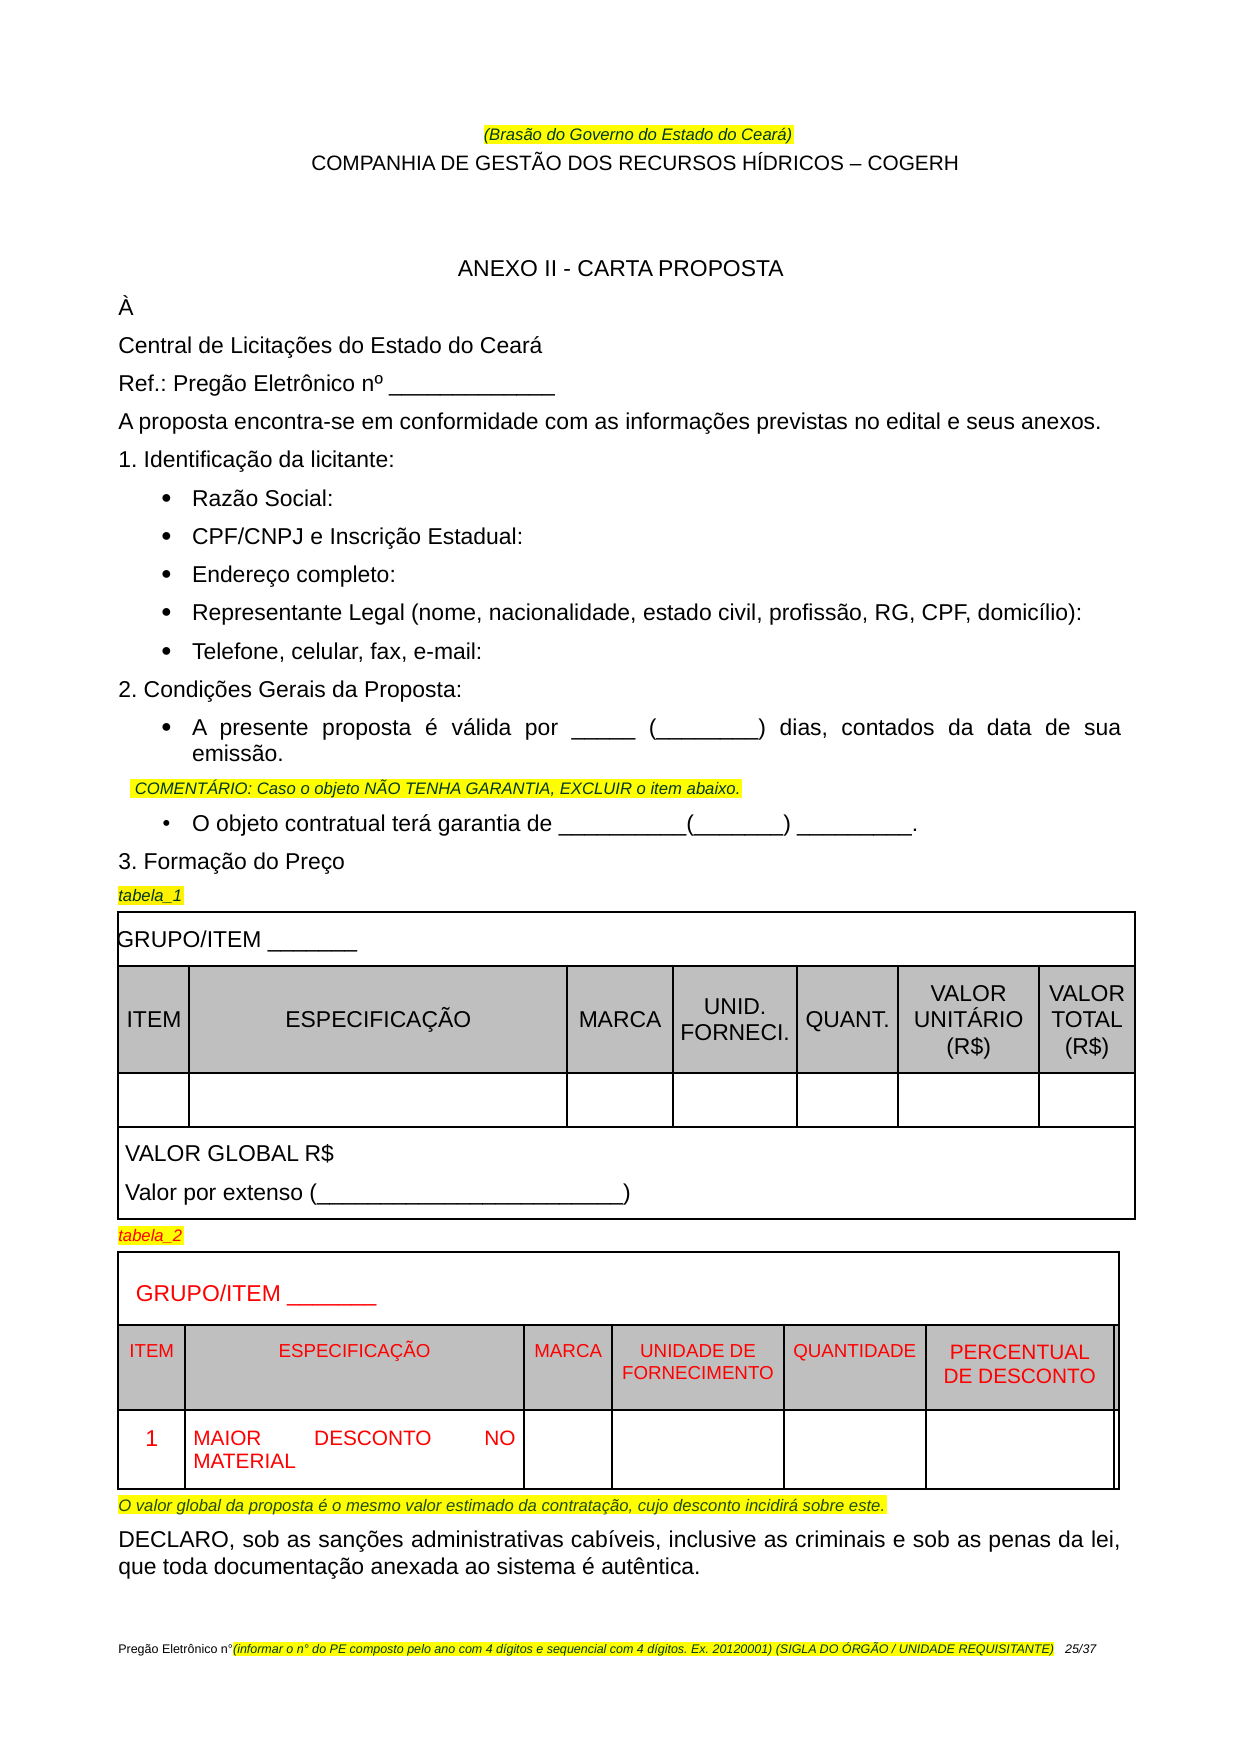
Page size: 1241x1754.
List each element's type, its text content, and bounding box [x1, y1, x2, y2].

text 3. Formação do Preço [118, 848, 1122, 874]
table_cell UNID. FORNECI. [674, 967, 796, 1072]
list Razão Social: [162, 485, 1122, 511]
list CPF/CNPJ e Inscrição Estadual: [162, 523, 1122, 549]
list COMENTÁRIO: Caso o objeto NÃO TENHA GARANTIA, EXCLUIR o item abaixo. [100, 779, 1122, 798]
table_cell [1040, 1074, 1134, 1126]
text ANEXO II - CARTA PROPOSTA [119, 255, 1122, 282]
table_cell PERCENTUAL DE DESCONTO [927, 1326, 1113, 1409]
table_cell MARCA [568, 967, 672, 1072]
list A presente proposta é válida por _____ (________) dias, contados da data de sua emissão. [162, 714, 1122, 767]
table_cell VALOR TOTAL (R$) [1040, 967, 1134, 1072]
text tabela_2 [118, 1226, 1122, 1245]
text A proposta encontra-se em conformidade com as informações previstas no edital e seus anexos. [118, 408, 1121, 434]
table_cell MAIOR DESCONTO NO MATERIAL [186, 1411, 523, 1487]
table_cell ESPECIFICAÇÃO [186, 1326, 523, 1409]
table_header GRUPO/ITEM _______ [119, 913, 1134, 965]
table_cell [899, 1074, 1038, 1126]
table_cell [927, 1411, 1113, 1487]
list Telefone, celular, fax, e-mail: [162, 638, 1122, 664]
table_cell [674, 1074, 796, 1126]
table_cell [568, 1074, 672, 1126]
table_cell VALOR UNITÁRIO (R$) [899, 967, 1038, 1072]
table_cell 1 [119, 1411, 184, 1487]
table_cell [190, 1074, 566, 1126]
text tabela_1 [118, 886, 1122, 905]
text O valor global da proposta é o mesmo valor estimado da contratação, cujo desconto incidirá sobre este. [118, 1495, 1122, 1514]
table_cell ITEM [119, 1326, 184, 1409]
table_cell [785, 1411, 925, 1487]
table_cell ITEM [119, 967, 188, 1072]
text 2. Condições Gerais da Proposta: [118, 676, 1122, 702]
list Representante Legal (nome, nacionalidade, estado civil, profissão, RG, CPF, domicílio): [162, 599, 1122, 626]
table_cell [119, 1074, 188, 1126]
table_cell QUANT. [798, 967, 897, 1072]
text Central de Licitações do Estado do Ceará [118, 332, 1078, 358]
table_cell MARCA [525, 1326, 611, 1409]
table_cell [613, 1411, 783, 1487]
table_cell UNIDADE DE FORNECIMENTO [613, 1326, 783, 1409]
table_cell [525, 1411, 611, 1487]
table_cell QUANTIDADE [785, 1326, 925, 1409]
table_header GRUPO/ITEM _______ [119, 1253, 1118, 1324]
table_cell [798, 1074, 897, 1126]
text 1. Identificação da licitante: [118, 446, 1122, 473]
list O objeto contratual terá garantia de __________(_______) _________. [162, 810, 1122, 836]
text Ref.: Pregão Eletrônico nº _____________ [118, 370, 1078, 396]
table_cell VALOR GLOBAL R$ Valor por extenso (________________________) [119, 1128, 1134, 1218]
table_cell ESPECIFICAÇÃO [190, 967, 566, 1072]
list Endereço completo: [162, 561, 1122, 587]
text À [118, 293, 1078, 320]
text DECLARO, sob as sanções administrativas cabíveis, inclusive as criminais e sob as penas da lei, que toda documentação anexada ao sistema é autêntica. [118, 1526, 1122, 1579]
